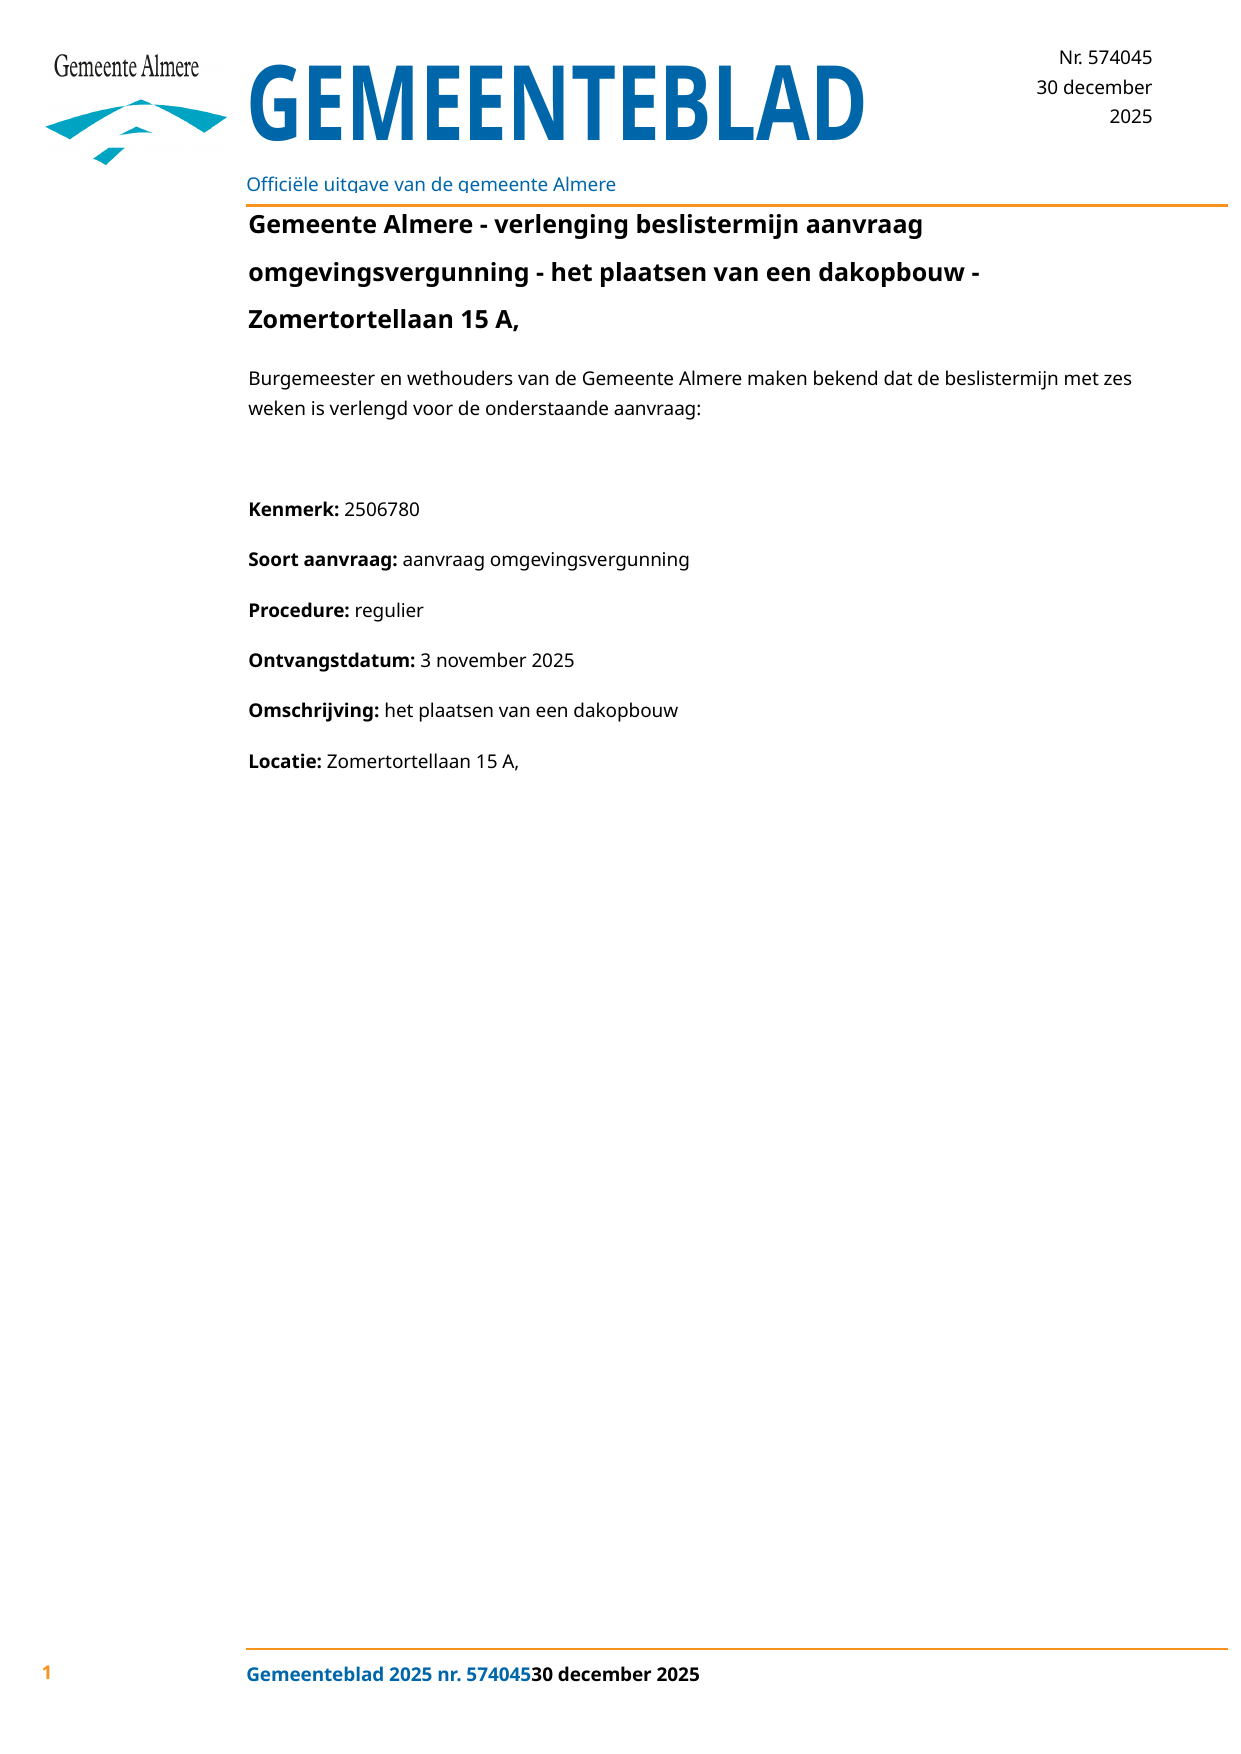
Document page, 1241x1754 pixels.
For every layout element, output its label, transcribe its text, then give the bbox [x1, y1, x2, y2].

text Ontvangstdatum: 3 november 2025 [248, 647, 1152, 673]
text Gemeente Almere - verlenging beslistermijn aanvraag omgevingsvergunning - het plaatsen van een dakopbouw - Zomertortellaan 15 A, [248, 207, 1152, 336]
text Procedure: regulier [248, 597, 1152, 622]
text Soort aanvraag: aanvraag omgevingsvergunning [248, 546, 1152, 572]
picture [41, 47, 231, 172]
text Kenmerk: 2506780 [248, 496, 1152, 522]
text Omschrijving: het plaatsen van een dakopbouw [248, 698, 1152, 723]
text Locatie: Zomertortellaan 15 A, [248, 748, 1152, 774]
text Burgemeester en wethouders van de Gemeente Almere maken bekend dat de beslistermijn met zes weken is verlengd voor de onderstaande aanvraag: [248, 366, 1152, 421]
